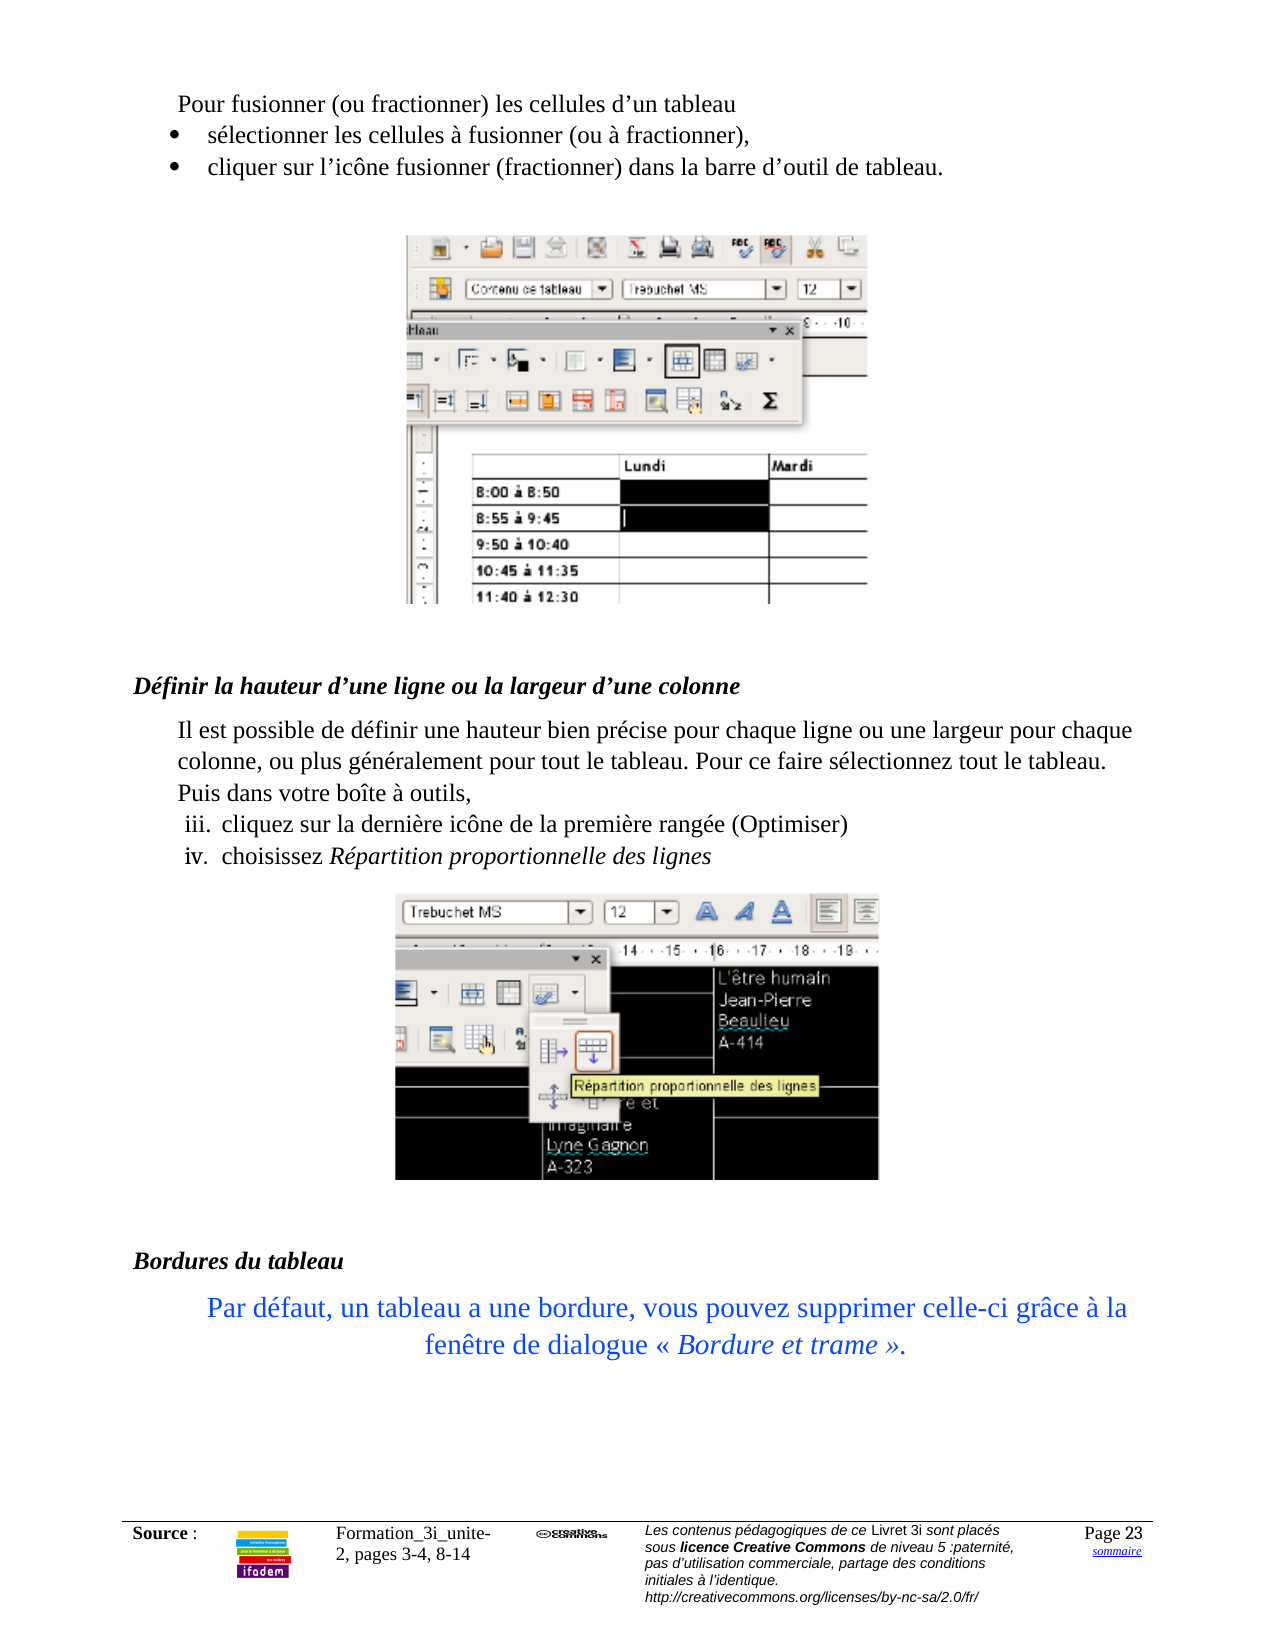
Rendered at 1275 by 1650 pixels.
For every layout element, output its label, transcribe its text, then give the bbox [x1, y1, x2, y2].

list sélectionner les cellules à fusionner (ou à fractionner), [170, 120, 1142, 149]
picture [406, 235, 869, 604]
text Définir la hauteur d’une ligne ou la largeur d’une colonne [133, 671, 1142, 699]
text Par défaut, un tableau a une bordure, vous pouvez supprimer celle-ci grâce à la fenêtre de dialogue « Bordure et trame ». [192, 1291, 1142, 1361]
picture [235, 1529, 292, 1579]
text Pour fusionner (ou fractionner) les cellules d’un tableau [177, 89, 1142, 117]
picture [395, 893, 880, 1180]
text Bordures du tableau [133, 1246, 1142, 1275]
text Il est possible de définir une hauteur bien précise pour chaque ligne ou une largeur pour chaque colonne, ou plus généralement pour tout le tableau. Pour ce faire sélectionnez tout le tableau. Puis dans votre boîte à outils, [177, 715, 1142, 807]
list cliquez sur la dernière icône de la première rangée (Optimiser) [184, 809, 1142, 838]
list cliquer sur l’icône fusionner (fractionner) dans la barre d’outil de tableau. [170, 152, 1142, 181]
list choisissez Répartition proportionnelle des lignes [184, 841, 1142, 871]
picture [536, 1529, 608, 1538]
